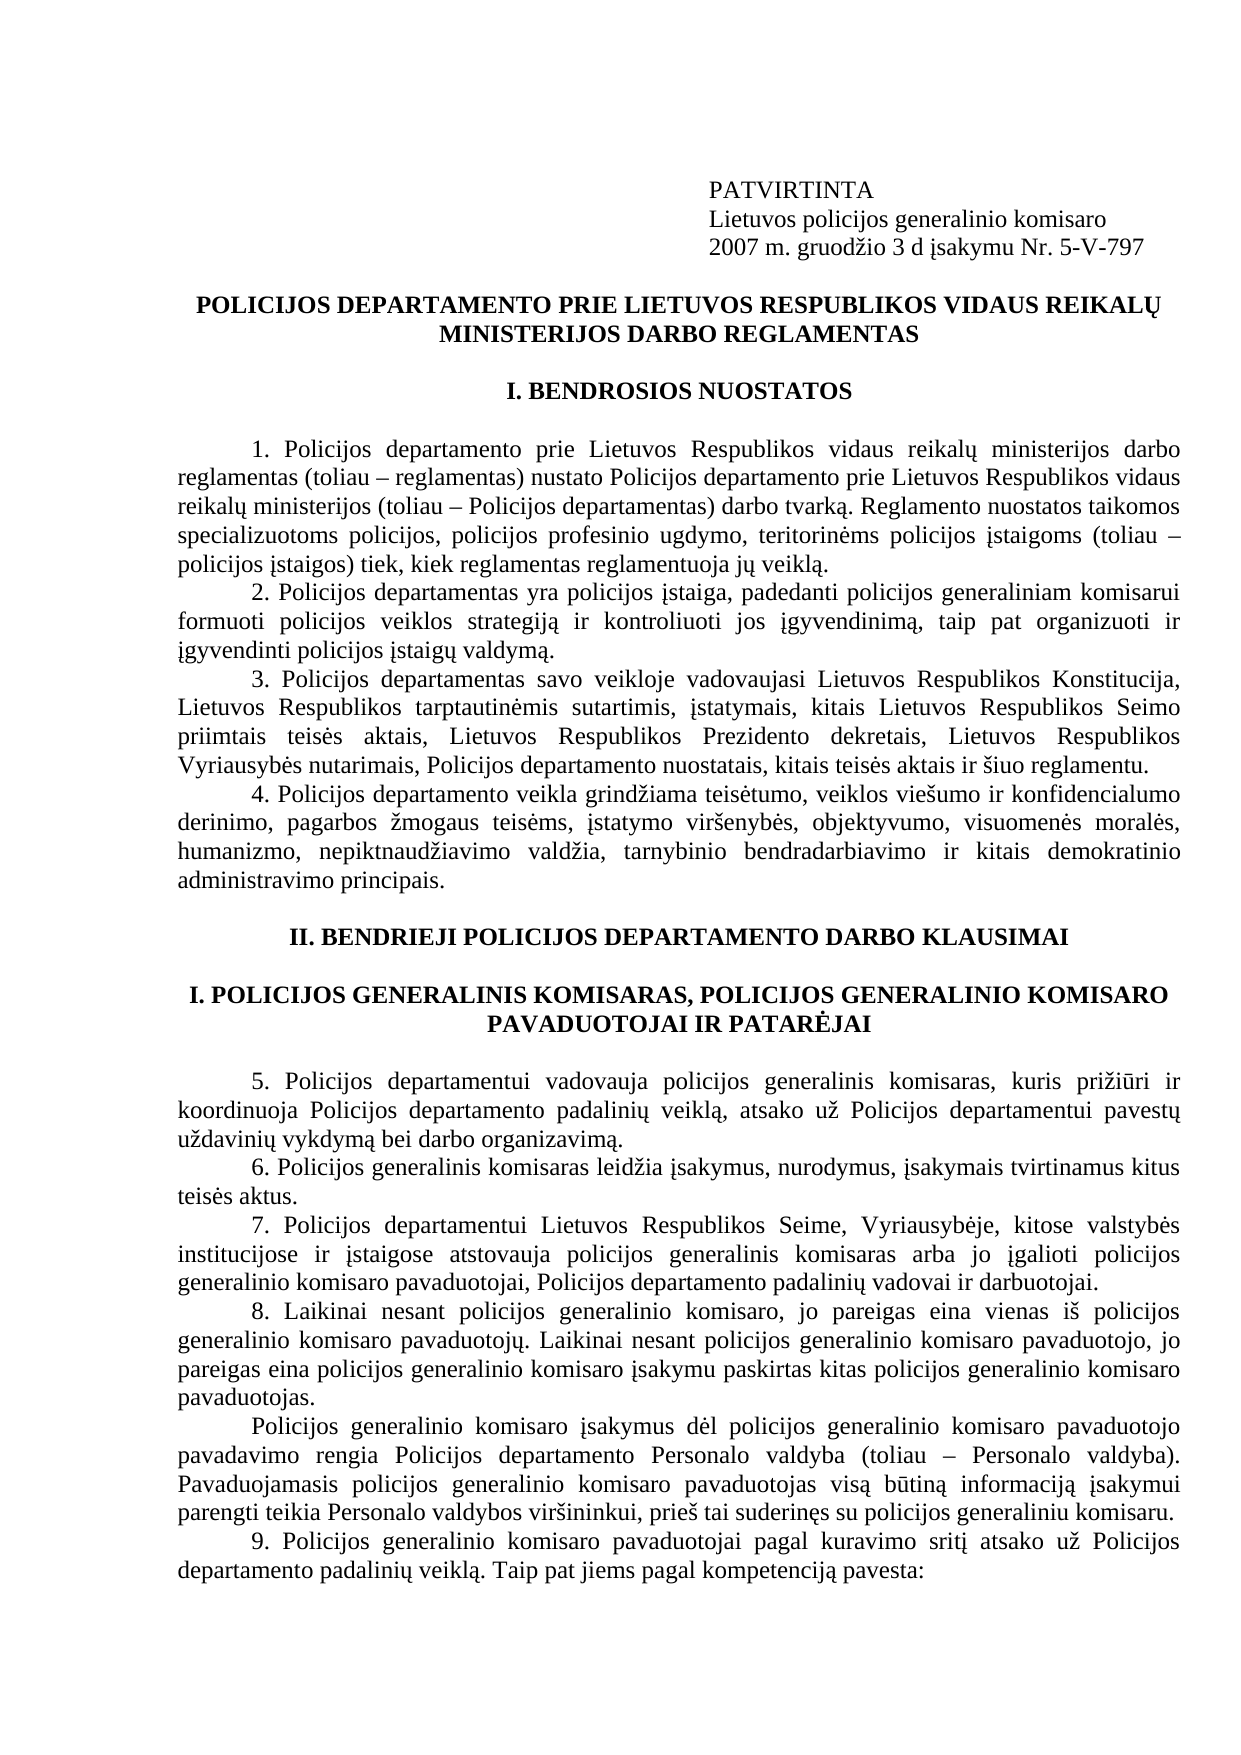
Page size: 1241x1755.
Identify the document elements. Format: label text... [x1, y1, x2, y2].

text Lietuvos policijos generalinio komisaro [177, 204, 1181, 232]
text 4. Policijos departamento veikla grindžiama teisėtumo, veiklos viešumo ir konfidencialumo derinimo, pagarbos žmogaus teisėms, įstatymo viršenybės, objektyvumo, visuomenės moralės, humanizmo, nepiktnaudžiavimo valdžia, tarnybinio bendradarbiavimo ir kitais demokratinio administravimo principais. [177, 779, 1181, 894]
text 2007 m. gruodžio 3 d įsakymu Nr. 5-V-797 [177, 232, 1181, 261]
text I. POLICIJOS GENERALINIS KOMISARAS, POLICIJOS GENERALINIO KOMISARO PAVADUOTOJAI IR PATARĖJAI [177, 980, 1181, 1037]
text II. BENDRIEJI POLICIJOS DEPARTAMENTO DARBO KLAUSIMAI [177, 922, 1181, 951]
text 6. Policijos generalinis komisaras leidžia įsakymus, nurodymus, įsakymais tvirtinamus kitus teisės aktus. [177, 1152, 1181, 1210]
text 3. Policijos departamentas savo veikloje vadovaujasi Lietuvos Respublikos Konstitucija, Lietuvos Respublikos tarptautinėmis sutartimis, įstatymais, kitais Lietuvos Respublikos Seimo priimtais teisės aktais, Lietuvos Respublikos Prezidento dekretais, Lietuvos Respublikos Vyriausybės nutarimais, Policijos departamento nuostatais, kitais teisės aktais ir šiuo reglamentu. [177, 664, 1181, 779]
text 8. Laikinai nesant policijos generalinio komisaro, jo pareigas eina vienas iš policijos generalinio komisaro pavaduotojų. Laikinai nesant policijos generalinio komisaro pavaduotojo, jo pareigas eina policijos generalinio komisaro įsakymu paskirtas kitas policijos generalinio komisaro pavaduotojas. [177, 1296, 1181, 1411]
text Policijos generalinio komisaro įsakymus dėl policijos generalinio komisaro pavaduotojo pavadavimo rengia Policijos departamento Personalo valdyba (toliau – Personalo valdyba). Pavaduojamasis policijos generalinio komisaro pavaduotojas visą būtiną informaciją įsakymui parengti teikia Personalo valdybos viršininkui, prieš tai suderinęs su policijos generaliniu komisaru. [177, 1411, 1181, 1526]
text 2. Policijos departamentas yra policijos įstaiga, padedanti policijos generaliniam komisarui formuoti policijos veiklos strategiją ir kontroliuoti jos įgyvendinimą, taip pat organizuoti ir įgyvendinti policijos įstaigų valdymą. [177, 577, 1181, 664]
text I. BENDROSIOS NUOSTATOS [177, 376, 1181, 405]
text 9. Policijos generalinio komisaro pavaduotojai pagal kuravimo sritį atsako už Policijos departamento padalinių veiklą. Taip pat jiems pagal kompetenciją pavesta: [177, 1526, 1181, 1584]
text POLICIJOS DEPARTAMENTO PRIE LIETUVOS RESPUBLIKOS VIDAUS REIKALŲ MINISTERIJOS DARBO REGLAMENTAS [177, 290, 1181, 347]
text 7. Policijos departamentui Lietuvos Respublikos Seime, Vyriausybėje, kitose valstybės institucijose ir įstaigose atstovauja policijos generalinis komisaras arba jo įgalioti policijos generalinio komisaro pavaduotojai, Policijos departamento padalinių vadovai ir darbuotojai. [177, 1210, 1181, 1296]
text 1. Policijos departamento prie Lietuvos Respublikos vidaus reikalų ministerijos darbo reglamentas (toliau – reglamentas) nustato Policijos departamento prie Lietuvos Respublikos vidaus reikalų ministerijos (toliau – Policijos departamentas) darbo tvarką. Reglamento nuostatos taikomos specializuotoms policijos, policijos profesinio ugdymo, teritorinėms policijos įstaigoms (toliau – policijos įstaigos) tiek, kiek reglamentas reglamentuoja jų veiklą. [177, 434, 1181, 577]
text 5. Policijos departamentui vadovauja policijos generalinis komisaras, kuris prižiūri ir koordinuoja Policijos departamento padalinių veiklą, atsako už Policijos departamentui pavestų uždavinių vykdymą bei darbo organizavimą. [177, 1066, 1181, 1152]
text PATVIRTINTA [709, 175, 1181, 204]
